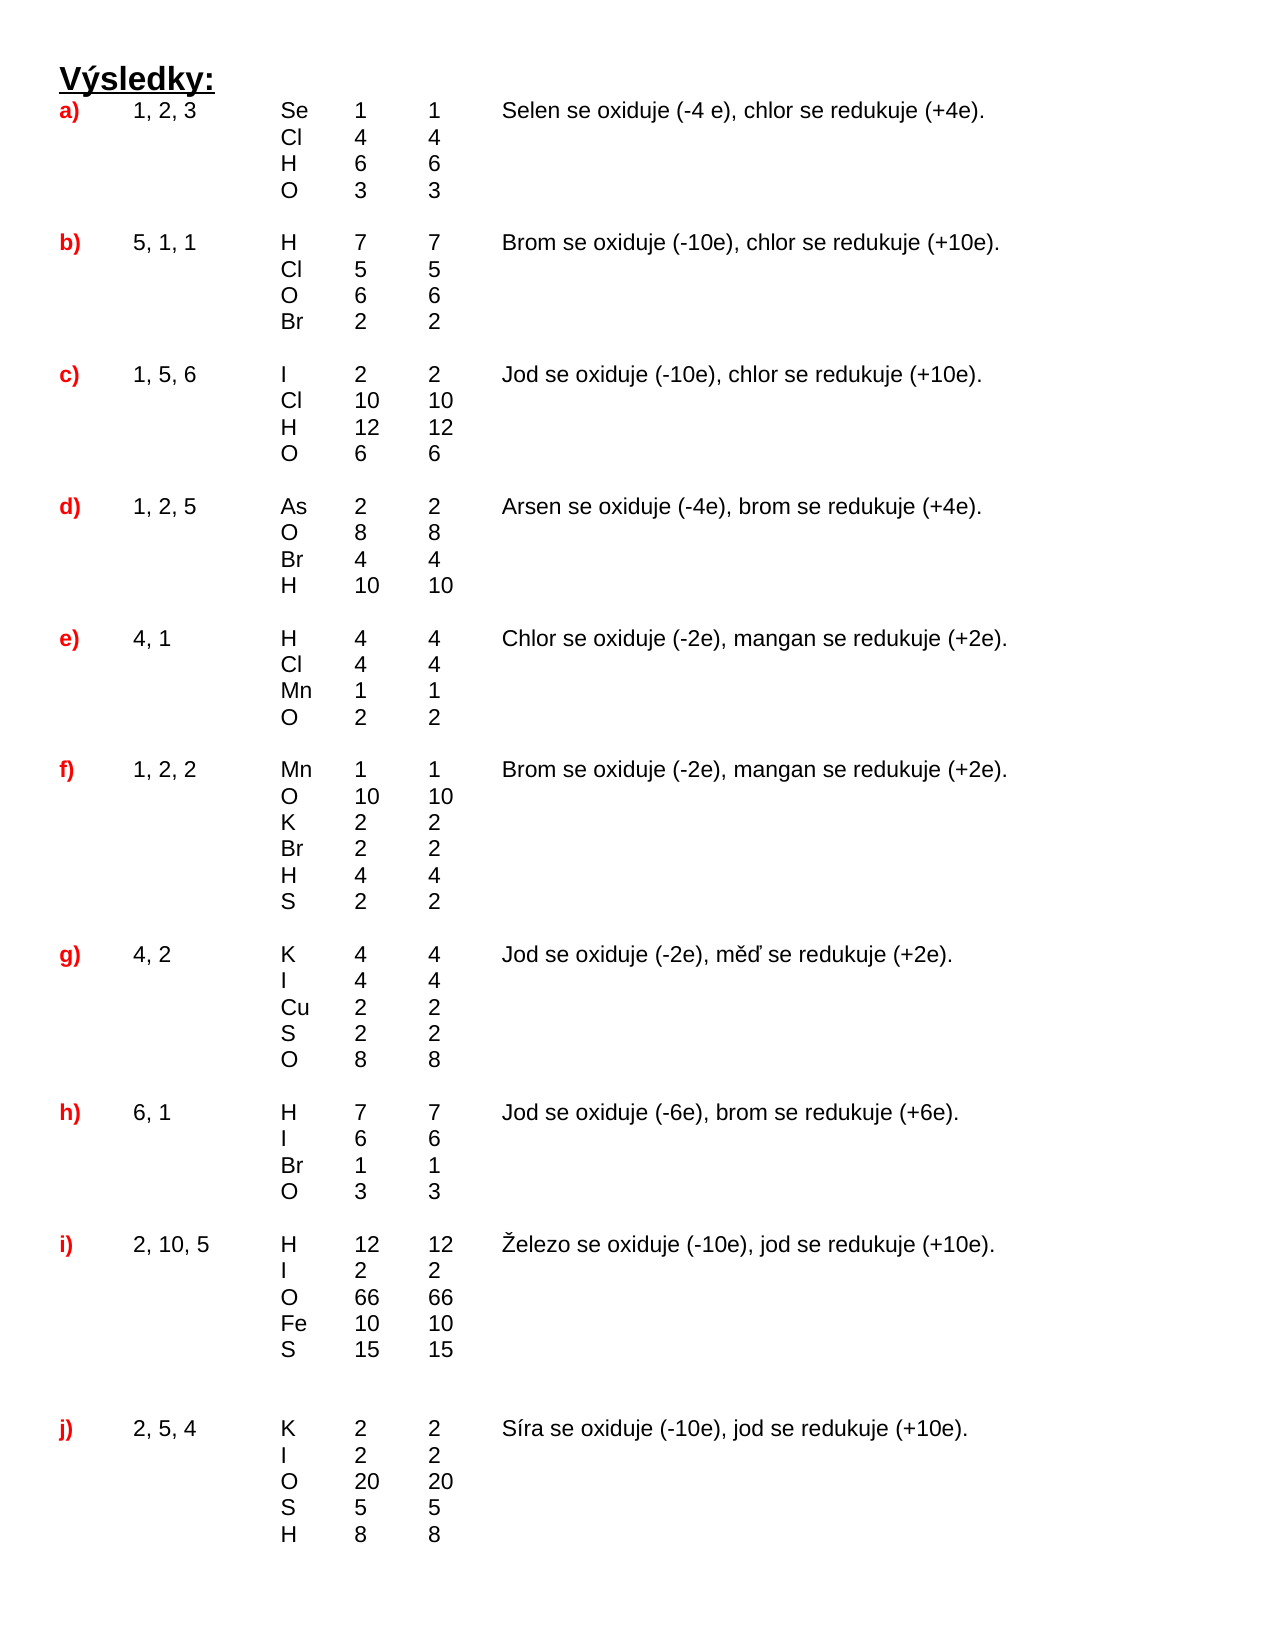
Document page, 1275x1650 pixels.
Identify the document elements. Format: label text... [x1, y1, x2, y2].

text j) 2, 5, 4 K 2 2 Síra se oxiduje (-10e), jod se redukuje (+10e). [59, 1415, 1114, 1442]
text Br 2 2 [59, 308, 1114, 335]
text S 2 2 [59, 1020, 1114, 1046]
text a) 1, 2, 3 Se 1 1 Selen se oxiduje (-4 e), chlor se redukuje (+4e). [59, 97, 1114, 124]
text Mn 1 1 [59, 677, 1114, 704]
text d) 1, 2, 5 As 2 2 Arsen se oxiduje (-4e), brom se redukuje (+4e). [59, 493, 1114, 519]
text Cl 10 10 [59, 387, 1114, 414]
text O 2 2 [59, 704, 1114, 730]
text H 10 10 [59, 572, 1114, 598]
text h) 6, 1 H 7 7 Jod se oxiduje (-6e), brom se redukuje (+6e). [59, 1099, 1114, 1125]
text H 4 4 [59, 862, 1114, 888]
text i) 2, 10, 5 H 12 12 Železo se oxiduje (-10e), jod se redukuje (+10e). [59, 1231, 1114, 1257]
text H 8 8 [59, 1521, 1114, 1547]
text f) 1, 2, 2 Mn 1 1 Brom se oxiduje (-2e), mangan se redukuje (+2e). [59, 756, 1114, 783]
text b) 5, 1, 1 H 7 7 Brom se oxiduje (-10e), chlor se redukuje (+10e). [59, 229, 1114, 256]
text S 5 5 [59, 1494, 1114, 1521]
text O 20 20 [59, 1468, 1114, 1494]
text K 2 2 [59, 809, 1114, 835]
text c) 1, 5, 6 I 2 2 Jod se oxiduje (-10e), chlor se redukuje (+10e). [59, 361, 1114, 387]
text S 2 2 [59, 888, 1114, 914]
text O 10 10 [59, 783, 1114, 809]
text O 3 3 [59, 177, 1114, 203]
text g) 4, 2 K 4 4 Jod se oxiduje (-2e), měď se redukuje (+2e). [59, 941, 1114, 967]
text O 8 8 [59, 1046, 1114, 1073]
text S 15 15 [59, 1336, 1114, 1362]
text Fe 10 10 [59, 1310, 1114, 1336]
text Výsledky: [59, 59, 1114, 97]
text O 3 3 [59, 1178, 1114, 1204]
text I 6 6 [59, 1125, 1114, 1152]
text O 8 8 [59, 519, 1114, 546]
text Cl 4 4 [59, 124, 1114, 150]
text Cl 4 4 [59, 651, 1114, 677]
text O 66 66 [59, 1283, 1114, 1310]
text H 12 12 [59, 414, 1114, 440]
text I 2 2 [59, 1442, 1114, 1468]
text Cu 2 2 [59, 993, 1114, 1020]
text Br 4 4 [59, 546, 1114, 572]
text Br 1 1 [59, 1152, 1114, 1178]
text I 2 2 [59, 1257, 1114, 1283]
text Br 2 2 [59, 835, 1114, 862]
text H 6 6 [59, 150, 1114, 177]
text Cl 5 5 [59, 256, 1114, 282]
text e) 4, 1 H 4 4 Chlor se oxiduje (-2e), mangan se redukuje (+2e). [59, 624, 1114, 651]
text I 4 4 [59, 967, 1114, 993]
text O 6 6 [59, 282, 1114, 308]
text O 6 6 [59, 440, 1114, 466]
